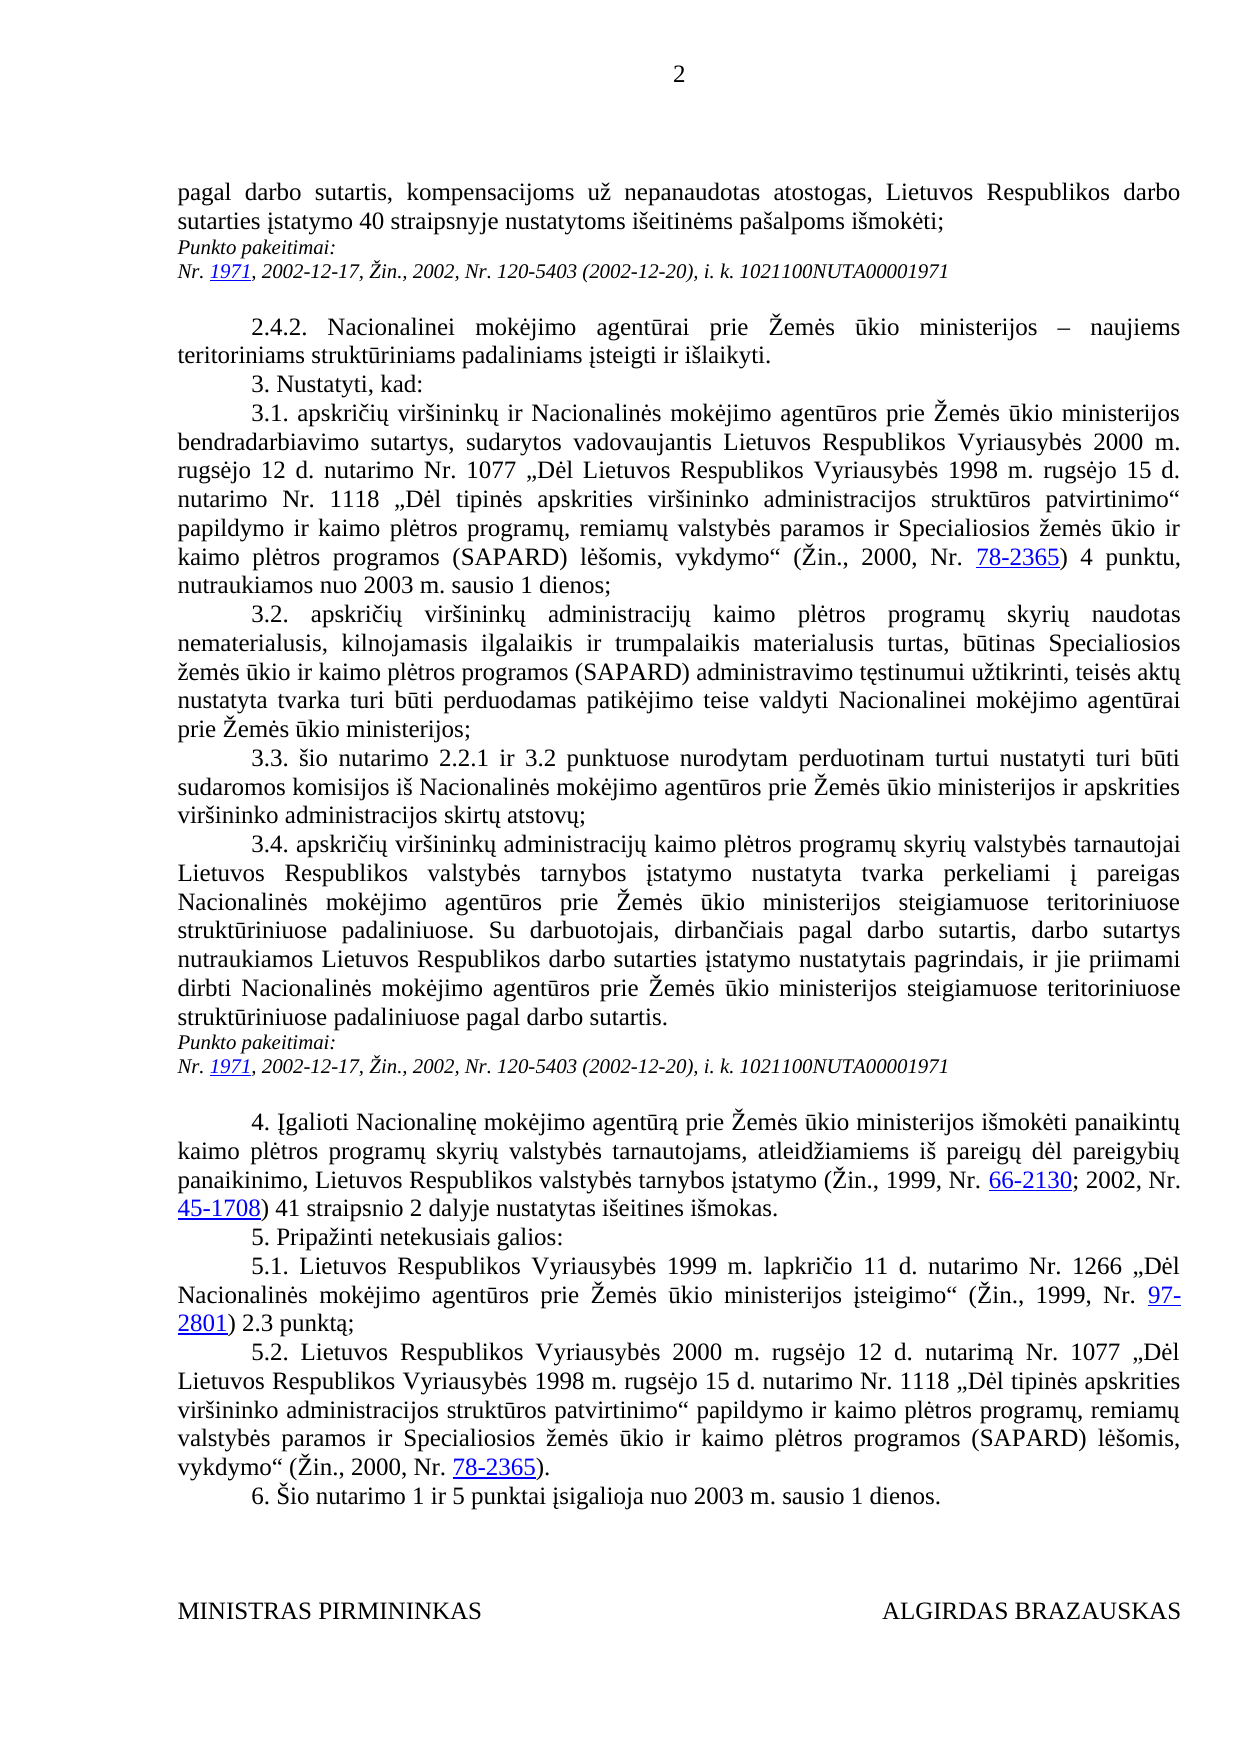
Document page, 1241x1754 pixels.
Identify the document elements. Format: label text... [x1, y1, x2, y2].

text 2.4.2. Nacionalinei mokėjimo agentūrai prie Žemės ūkio ministerijos – naujiems teritoriniams struktūriniams padaliniams įsteigti ir išlaikyti. [177, 312, 1181, 369]
text 3.4. apskričių viršininkų administracijų kaimo plėtros programų skyrių valstybės tarnautojai Lietuvos Respublikos valstybės tarnybos įstatymo nustatyta tvarka perkeliami į pareigas Nacionalinės mokėjimo agentūros prie Žemės ūkio ministerijos steigiamuose teritoriniuose struktūriniuose padaliniuose. Su darbuotojais, dirbančiais pagal darbo sutartis, darbo sutartys nutraukiamos Lietuvos Respublikos darbo sutarties įstatymo nustatytais pagrindais, ir jie priimami dirbti Nacionalinės mokėjimo agentūros prie Žemės ūkio ministerijos steigiamuose teritoriniuose struktūriniuose padaliniuose pagal darbo sutartis. [177, 829, 1181, 1030]
text 3.2. apskričių viršininkų administracijų kaimo plėtros programų skyrių naudotas nematerialusis, kilnojamasis ilgalaikis ir trumpalaikis materialusis turtas, būtinas Specialiosios žemės ūkio ir kaimo plėtros programos (SAPARD) administravimo tęstinumui užtikrinti, teisės aktų nustatyta tvarka turi būti perduodamas patikėjimo teise valdyti Nacionalinei mokėjimo agentūrai prie Žemės ūkio ministerijos; [177, 599, 1181, 743]
text Punkto pakeitimai: [177, 1030, 1181, 1054]
text Punkto pakeitimai: [177, 235, 1181, 259]
text 5.1. Lietuvos Respublikos Vyriausybės 1999 m. lapkričio 11 d. nutarimo Nr. 1266 „Dėl Nacionalinės mokėjimo agentūros prie Žemės ūkio ministerijos įsteigimo“ (Žin., 1999, Nr. 97-2801) 2.3 punktą; [177, 1251, 1181, 1337]
text pagal darbo sutartis, kompensacijoms už nepanaudotas atostogas, Lietuvos Respublikos darbo sutarties įstatymo 40 straipsnyje nustatytoms išeitinėms pašalpoms išmokėti; [177, 177, 1181, 235]
text 3. Nustatyti, kad: [177, 369, 1181, 398]
text 3.1. apskričių viršininkų ir Nacionalinės mokėjimo agentūros prie Žemės ūkio ministerijos bendradarbiavimo sutartys, sudarytos vadovaujantis Lietuvos Respublikos Vyriausybės 2000 m. rugsėjo 12 d. nutarimo Nr. 1077 „Dėl Lietuvos Respublikos Vyriausybės 1998 m. rugsėjo 15 d. nutarimo Nr. 1118 „Dėl tipinės apskrities viršininko administracijos struktūros patvirtinimo“ papildymo ir kaimo plėtros programų, remiamų valstybės paramos ir Specialiosios žemės ūkio ir kaimo plėtros programos (SAPARD) lėšomis, vykdymo“ (Žin., 2000, Nr. 78-2365) 4 punktu, nutraukiamos nuo 2003 m. sausio 1 dienos; [177, 398, 1181, 599]
text Nr. 1971, 2002-12-17, Žin., 2002, Nr. 120-5403 (2002-12-20), i. k. 1021100NUTA00001971 [177, 1054, 1181, 1078]
text MINISTRAS PIRMININKAS ALGIRDAS BRAZAUSKAS [177, 1596, 1181, 1625]
text 6. Šio nutarimo 1 ir 5 punktai įsigalioja nuo 2003 m. sausio 1 dienos. [177, 1481, 1181, 1510]
text 3.3. šio nutarimo 2.2.1 ir 3.2 punktuose nurodytam perduotinam turtui nustatyti turi būti sudaromos komisijos iš Nacionalinės mokėjimo agentūros prie Žemės ūkio ministerijos ir apskrities viršininko administracijos skirtų atstovų; [177, 743, 1181, 829]
text 5. Pripažinti netekusiais galios: [177, 1222, 1181, 1251]
text 5.2. Lietuvos Respublikos Vyriausybės 2000 m. rugsėjo 12 d. nutarimą Nr. 1077 „Dėl Lietuvos Respublikos Vyriausybės 1998 m. rugsėjo 15 d. nutarimo Nr. 1118 „Dėl tipinės apskrities viršininko administracijos struktūros patvirtinimo“ papildymo ir kaimo plėtros programų, remiamų valstybės paramos ir Specialiosios žemės ūkio ir kaimo plėtros programos (SAPARD) lėšomis, vykdymo“ (Žin., 2000, Nr. 78-2365). [177, 1337, 1181, 1481]
text 4. Įgalioti Nacionalinę mokėjimo agentūrą prie Žemės ūkio ministerijos išmokėti panaikintų kaimo plėtros programų skyrių valstybės tarnautojams, atleidžiamiems iš pareigų dėl pareigybių panaikinimo, Lietuvos Respublikos valstybės tarnybos įstatymo (Žin., 1999, Nr. 66-2130; 2002, Nr. 45-1708) 41 straipsnio 2 dalyje nustatytas išeitines išmokas. [177, 1107, 1181, 1222]
text Nr. 1971, 2002-12-17, Žin., 2002, Nr. 120-5403 (2002-12-20), i. k. 1021100NUTA00001971 [177, 259, 1181, 283]
